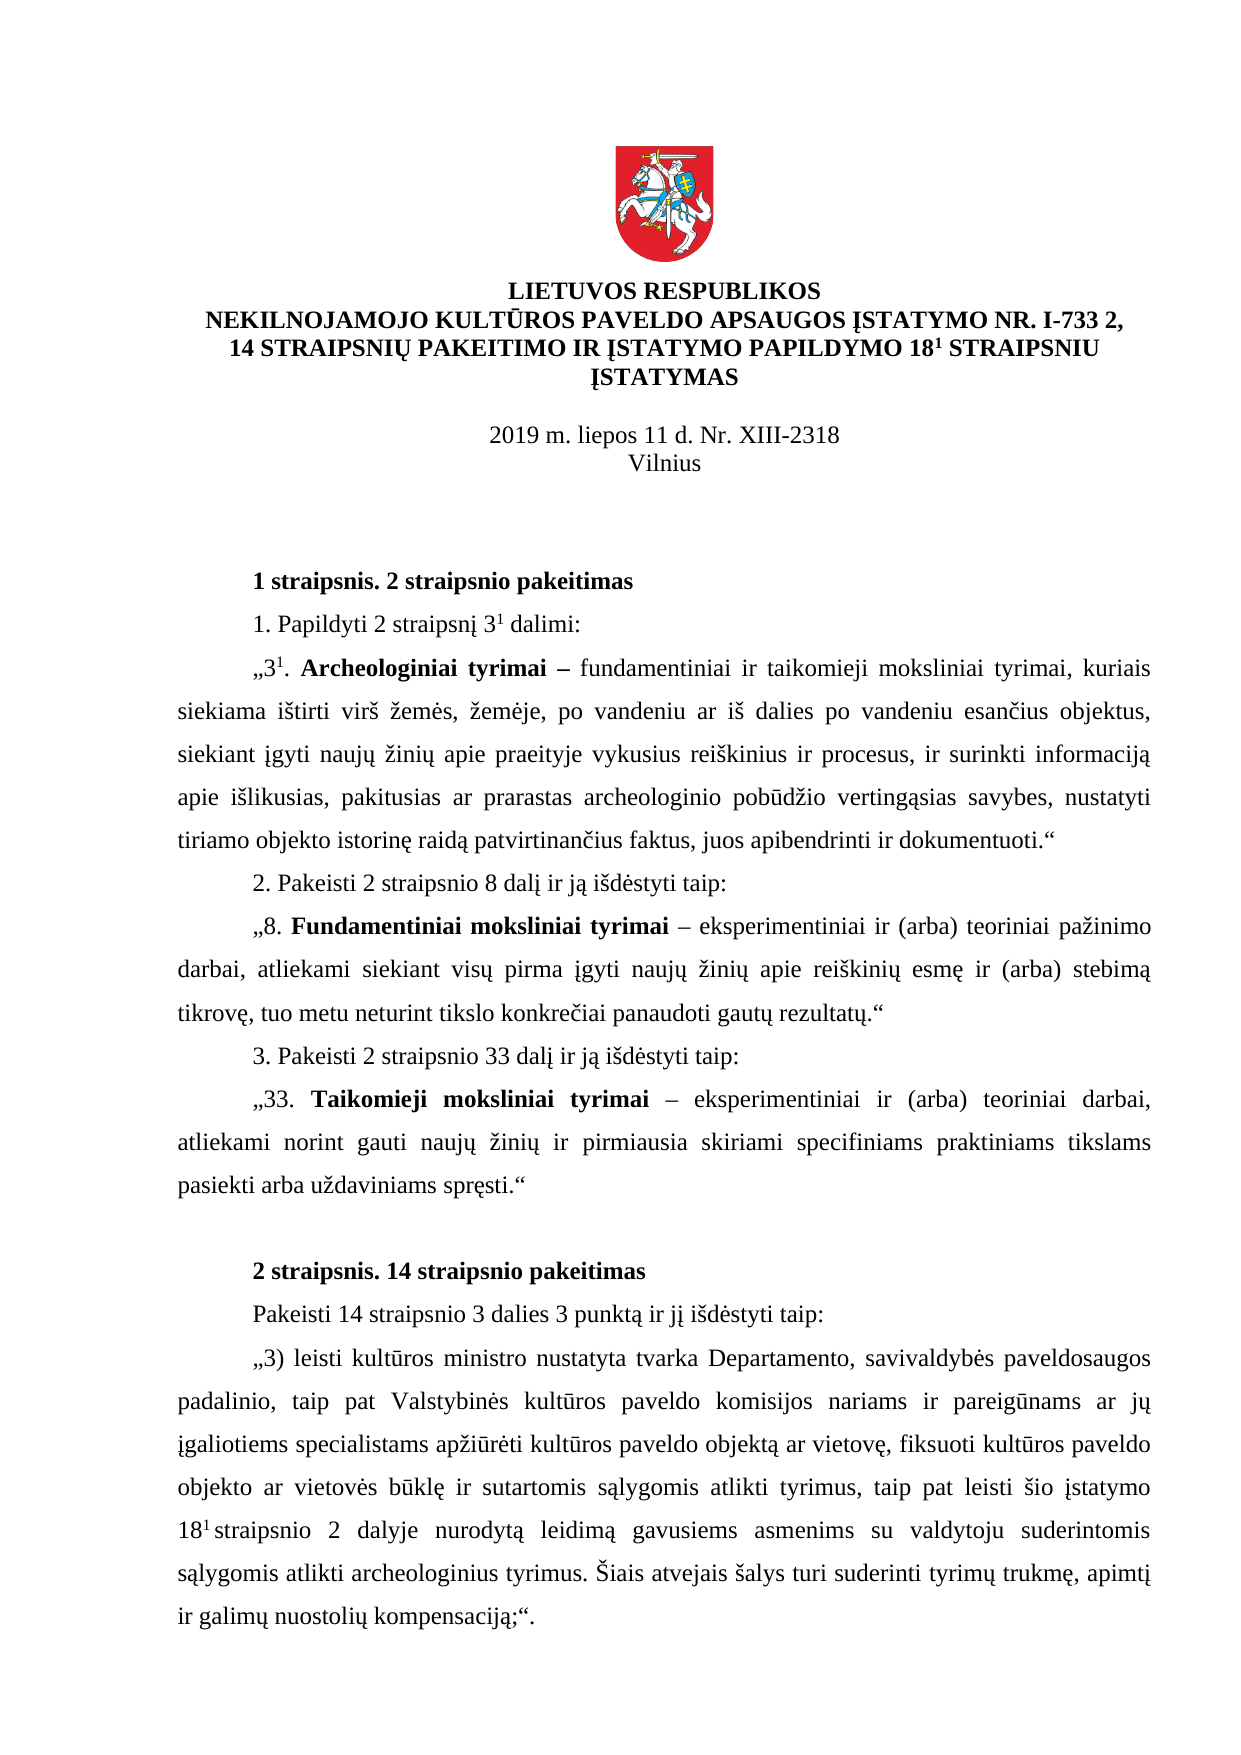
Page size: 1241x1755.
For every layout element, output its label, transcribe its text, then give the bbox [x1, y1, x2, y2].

text 2 straipsnis. 14 straipsnio pakeitimas [177, 1256, 1152, 1285]
text 2. Pakeisti 2 straipsnio 8 dalį ir ją išdėstyti taip: [177, 868, 1152, 897]
text NEKILNOJAMOJO KULTŪROS PAVELDO APSAUGOS ĮSTATYMO NR. I-733 2, 14 STRAIPSNIŲ PAKEITIMO IR ĮSTATYMO PAPILDYMO 181 STRAIPSNIU [177, 305, 1152, 362]
text 1 straipsnis. 2 straipsnio pakeitimas [177, 566, 1152, 595]
text „3) leisti kultūros ministro nustatyta tvarka Departamento, savivaldybės paveldosaugos padalinio, taip pat Valstybinės kultūros paveldo komisijos nariams ir pareigūnams ar jų įgaliotiems specialistams apžiūrėti kultūros paveldo objektą ar vietovę, fiksuoti kultūros paveldo objekto ar vietovės būklę ir sutartomis sąlygomis atlikti tyrimus, taip pat leisti šio įstatymo 181 straipsnio 2 dalyje nurodytą leidimą gavusiems asmenims su valdytoju suderintomis sąlygomis atlikti archeologinius tyrimus. Šiais atvejais šalys turi suderinti tyrimų trukmę, apimtį ir galimų nuostolių kompensaciją;“. [177, 1343, 1152, 1630]
text LIETUVOS RESPUBLIKOS [177, 276, 1152, 305]
text „8. Fundamentiniai moksliniai tyrimai – eksperimentiniai ir (arba) teoriniai pažinimo darbai, atliekami siekiant visų pirma įgyti naujų žinių apie reiškinių esmę ir (arba) stebimą tikrovę, tuo metu neturint tikslo konkrečiai panaudoti gautų rezultatų.“ [177, 911, 1152, 1026]
text „33. Taikomieji moksliniai tyrimai – eksperimentiniai ir (arba) teoriniai darbai, atliekami norint gauti naujų žinių ir pirmiausia skiriami specifiniams praktiniams tikslams pasiekti arba uždaviniams spręsti.“ [177, 1084, 1152, 1199]
text Pakeisti 14 straipsnio 3 dalies 3 punktą ir jį išdėstyti taip: [177, 1299, 1152, 1328]
text „31. Archeologiniai tyrimai – fundamentiniai ir taikomieji moksliniai tyrimai, kuriais siekiama ištirti virš žemės, žemėje, po vandeniu ar iš dalies po vandeniu esančius objektus, siekiant įgyti naujų žinių apie praeityje vykusius reiškinius ir procesus, ir surinkti informaciją apie išlikusias, pakitusias ar prarastas archeologinio pobūdžio vertingąsias savybes, nustatyti tiriamo objekto istorinę raidą patvirtinančius faktus, juos apibendrinti ir dokumentuoti.“ [177, 653, 1152, 854]
text ĮSTATYMAS [177, 362, 1152, 391]
text 1. Papildyti 2 straipsnį 31 dalimi: [177, 609, 1152, 638]
text 2019 m. liepos 11 d. Nr. XIII-2318 [177, 420, 1152, 448]
text Vilnius [177, 448, 1152, 477]
text 3. Pakeisti 2 straipsnio 33 dalį ir ją išdėstyti taip: [177, 1041, 1152, 1069]
